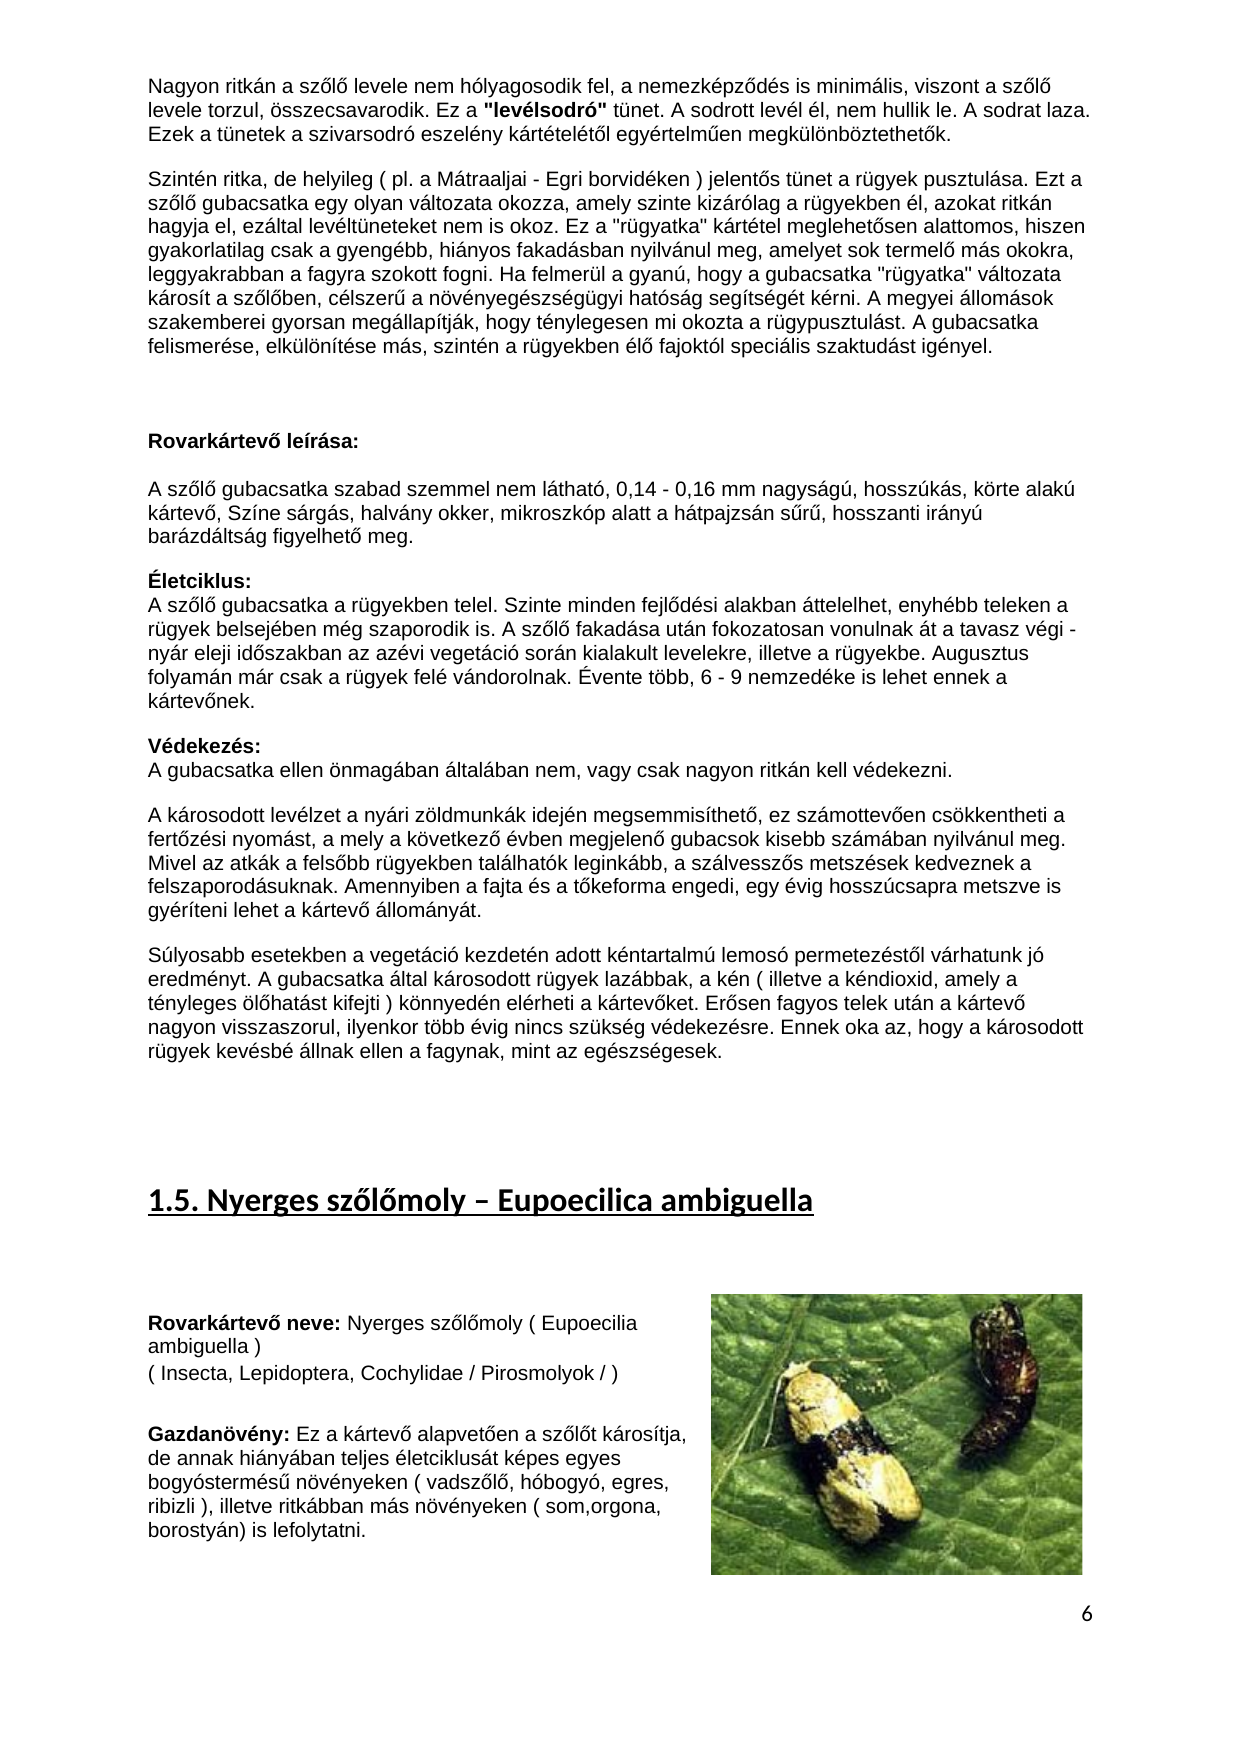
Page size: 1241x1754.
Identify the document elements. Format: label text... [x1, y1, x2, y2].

text Nagyon ritkán a szőlő levele nem hólyagosodik fel, a nemezképződés is minimális, viszont a szőlő levele torzul, összecsavarodik. Ez a "levélsodró" tünet. A sodrott levél él, nem hullik le. A sodrat laza. Ezek a tünetek a szivarsodró eszelény kártételétől egyértelműen megkülönböztethetők. [148, 74, 1093, 146]
text Gazdanövény: Ez a kártevő alapvetően a szőlőt károsítja, de annak hiányában teljes életciklusát képes egyes bogyóstermésű növényeken ( vadszőlő, hóbogyó, egres, ribizli ), illetve ritkábban más növényeken ( som,orgona, borostyán) is lefolytatni. [148, 1422, 711, 1542]
text A károsodott levélzet a nyári zöldmunkák idején megsemmisíthető, ez számottevően csökkentheti a fertőzési nyomást, a mely a következő évben megjelenő gubacsok kisebb számában nyilvánul meg. Mivel az atkák a felsőbb rügyekben találhatók leginkább, a szálvesszős metszések kedveznek a felszaporodásuknak. Amennyiben a fajta és a tőkeforma engedi, egy évig hosszúcsapra metszve is gyéríteni lehet a kártevő állományát. [148, 802, 1093, 922]
text Rovarkártevő neve: Nyerges szőlőmoly ( Eupoecilia ambiguella ) ( Insecta, Lepidoptera, Cochylidae / Pirosmolyok / ) [148, 1310, 711, 1386]
text Életciklus: A szőlő gubacsatka a rügyekben telel. Szinte minden fejlődési alakban áttelelhet, enyhébb teleken a rügyek belsejében még szaporodik is. A szőlő fakadása után fokozatosan vonulnak át a tavasz végi - nyár eleji időszakban az azévi vegetáció során kialakult levelekre, illetve a rügyekbe. Augusztus folyamán már csak a rügyek felé vándorolnak. Évente több, 6 - 9 nemzedéke is lehet ennek a kártevőnek. [148, 569, 1093, 713]
text Súlyosabb esetekben a vegetáció kezdetén adott kéntartalmú lemosó permetezéstől várhatunk jó eredményt. A gubacsatka által károsodott rügyek lazábbak, a kén ( illetve a kéndioxid, amely a tényleges ölőhatást kifejti ) könnyedén elérheti a kártevőket. Erősen fagyos telek után a kártevő nagyon visszaszorul, ilyenkor több évig nincs szükség védekezésre. Ennek oka az, hogy a károsodott rügyek kevésbé állnak ellen a fagynak, mint az egészségesek. [148, 943, 1093, 1063]
text Szintén ritka, de helyileg ( pl. a Mátraaljai - Egri borvidéken ) jelentős tünet a rügyek pusztulása. Ezt a szőlő gubacsatka egy olyan változata okozza, amely szinte kizárólag a rügyekben él, azokat ritkán hagyja el, ezáltal levéltüneteket nem is okoz. Ez a "rügyatka" kártétel meglehetősen alattomos, hiszen gyakorlatilag csak a gyengébb, hiányos fakadásban nyilvánul meg, amelyet sok termelő más okokra, leggyakrabban a fagyra szokott fogni. Ha felmerül a gyanú, hogy a gubacsatka "rügyatka" változata károsít a szőlőben, célszerű a növényegészségügyi hatóság segítségét kérni. A megyei állomások szakemberei gyorsan megállapítják, hogy ténylegesen mi okozta a rügypusztulást. A gubacsatka felismerése, elkülönítése más, szintén a rügyekben élő fajoktól speciális szaktudást igényel. [148, 166, 1093, 358]
text Rovarkártevő leírása: A szőlő gubacsatka szabad szemmel nem látható, 0,14 - 0,16 mm nagyságú, hosszúkás, körte alakú kártevő, Színe sárgás, halvány okker, mikroszkóp alatt a hátpajzsán sűrű, hosszanti irányú barázdáltság figyelhető meg. [148, 428, 1093, 548]
text 1.5. Nyerges szőlőmoly – Eupoecilica ambiguella [148, 1179, 1093, 1220]
text Védekezés: A gubacsatka ellen önmagában általában nem, vagy csak nagyon ritkán kell védekezni. [148, 734, 1093, 782]
